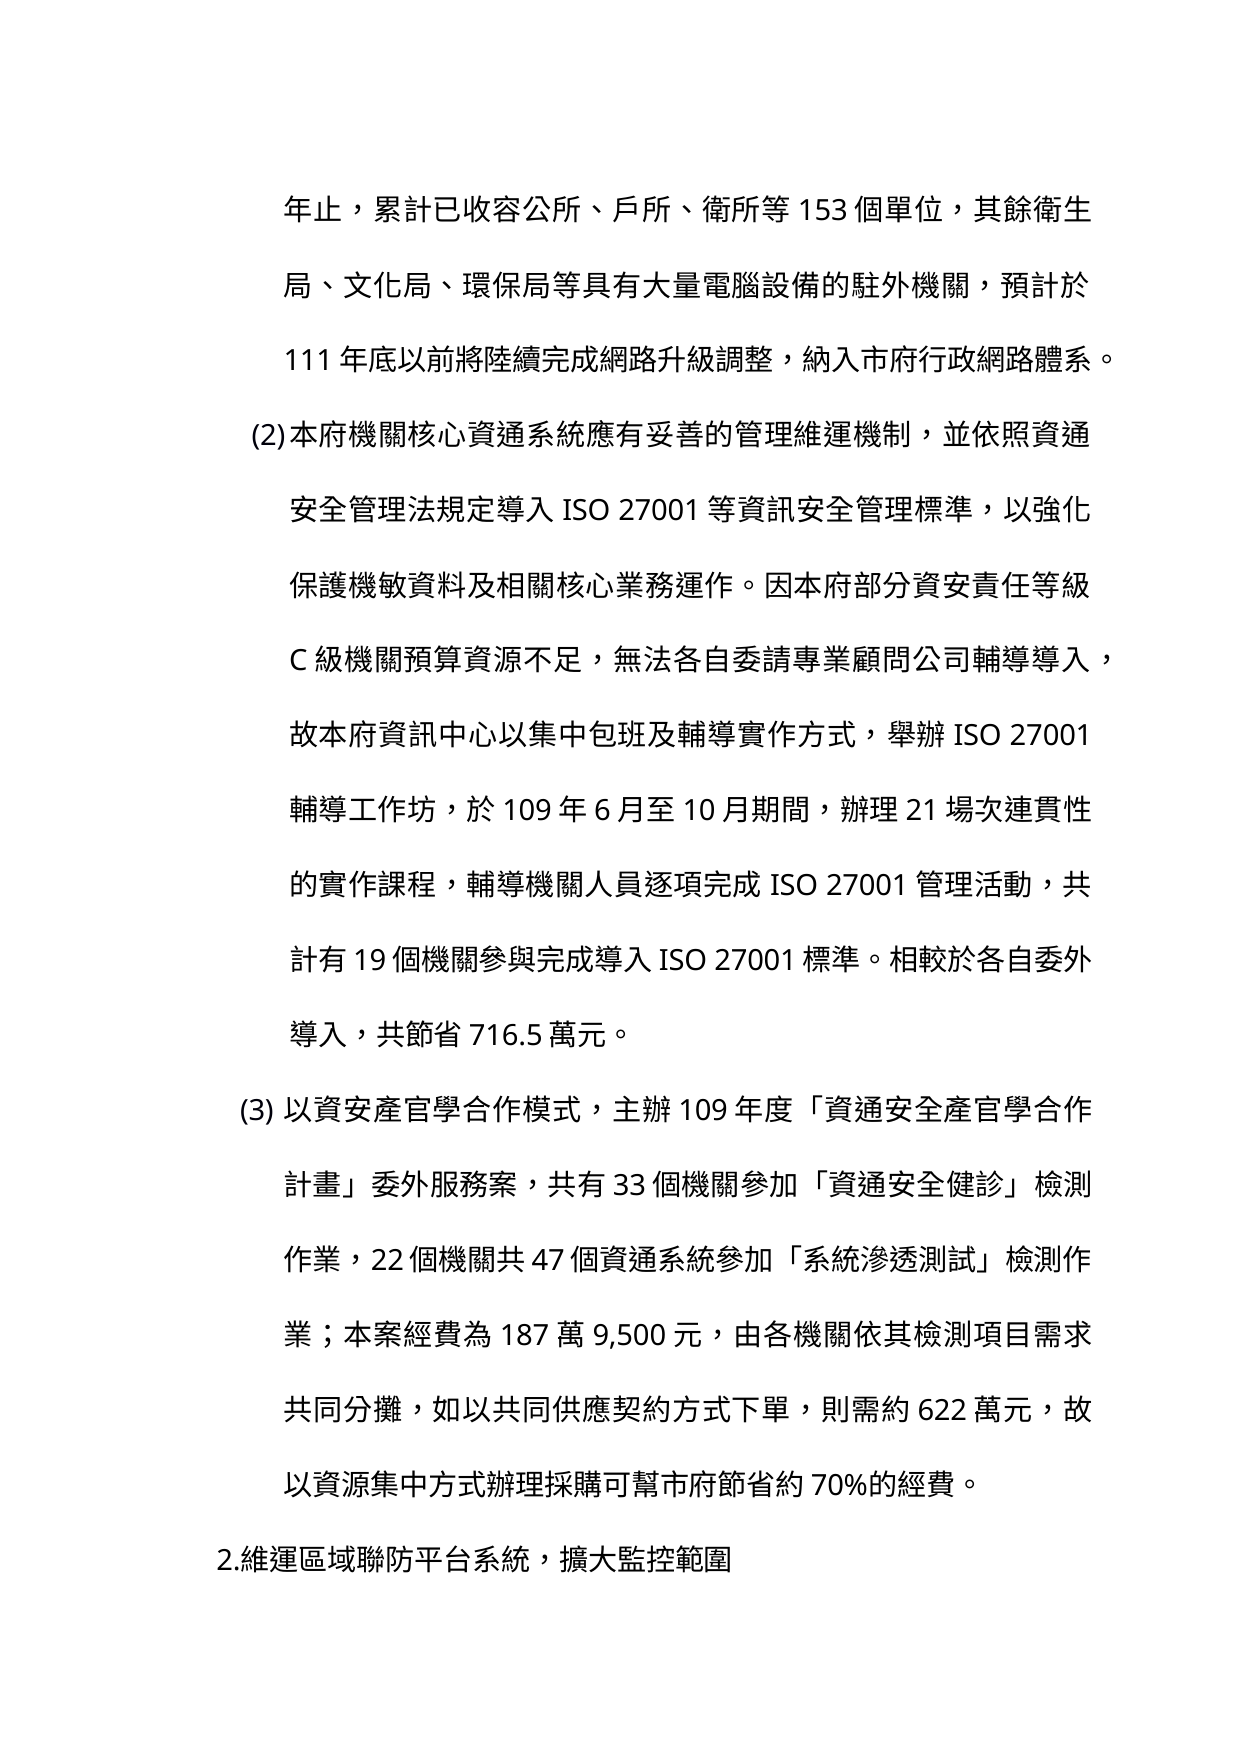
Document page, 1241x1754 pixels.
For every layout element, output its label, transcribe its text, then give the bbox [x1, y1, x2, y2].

text 2.維運區域聯防平台系統，擴大監控範圍 [216, 1514, 1092, 1589]
list 本府機關核心資通系統應有妥善的管理維運機制，並依照資通安全管理法規定導入ISO 27001等資訊安全管理標準，以強化保護機敏資料及相關核心業務運作。因本府部分資安責任等級C級機關預算資源不足，無法各自委請專業顧問公司輔導導入，故本府資訊中心以集中包班及輔導實作方式，舉辦ISO 27001輔導工作坊，於109年6月至10月期間，辦理21場次連貫性的實作課程，輔導機關人員逐項完成ISO 27001管理活動，共計有19個機關參與完成導入ISO 27001標準。相較於各自委外導入，共節省716.5萬元。 [251, 389, 1092, 1064]
list 以資安產官學合作模式，主辦109年度「資通安全產官學合作計畫」委外服務案，共有33個機關參加「資通安全健診」檢測作業，22個機關共47個資通系統參加「系統滲透測試」檢測作業；本案經費為187萬9,500元，由各機關依其檢測項目需求共同分攤，如以共同供應契約方式下單，則需約622萬元，故以資源集中方式辦理採購可幫市府節省約70%的經費。 [240, 1064, 1092, 1514]
list 辦理本府109年前瞻計畫網路架構升級調整，完成府外38區衛生所及16個駐外單位(動保處燕巢動物保護關愛園區、交通局楠梓交通事件裁決中心等)納入本府行政網路之內，統一由本府完善的資安設備加強防護以降低遭網路惡意攻擊的機率，截至109年止，累計已收容公所、戶所、衛所等153個單位，其餘衛生局、文化局、環保局等具有大量電腦設備的駐外機關，預計於111年底以前將陸續完成網路升級調整，納入市府行政網路體系。 [238, 164, 1092, 389]
